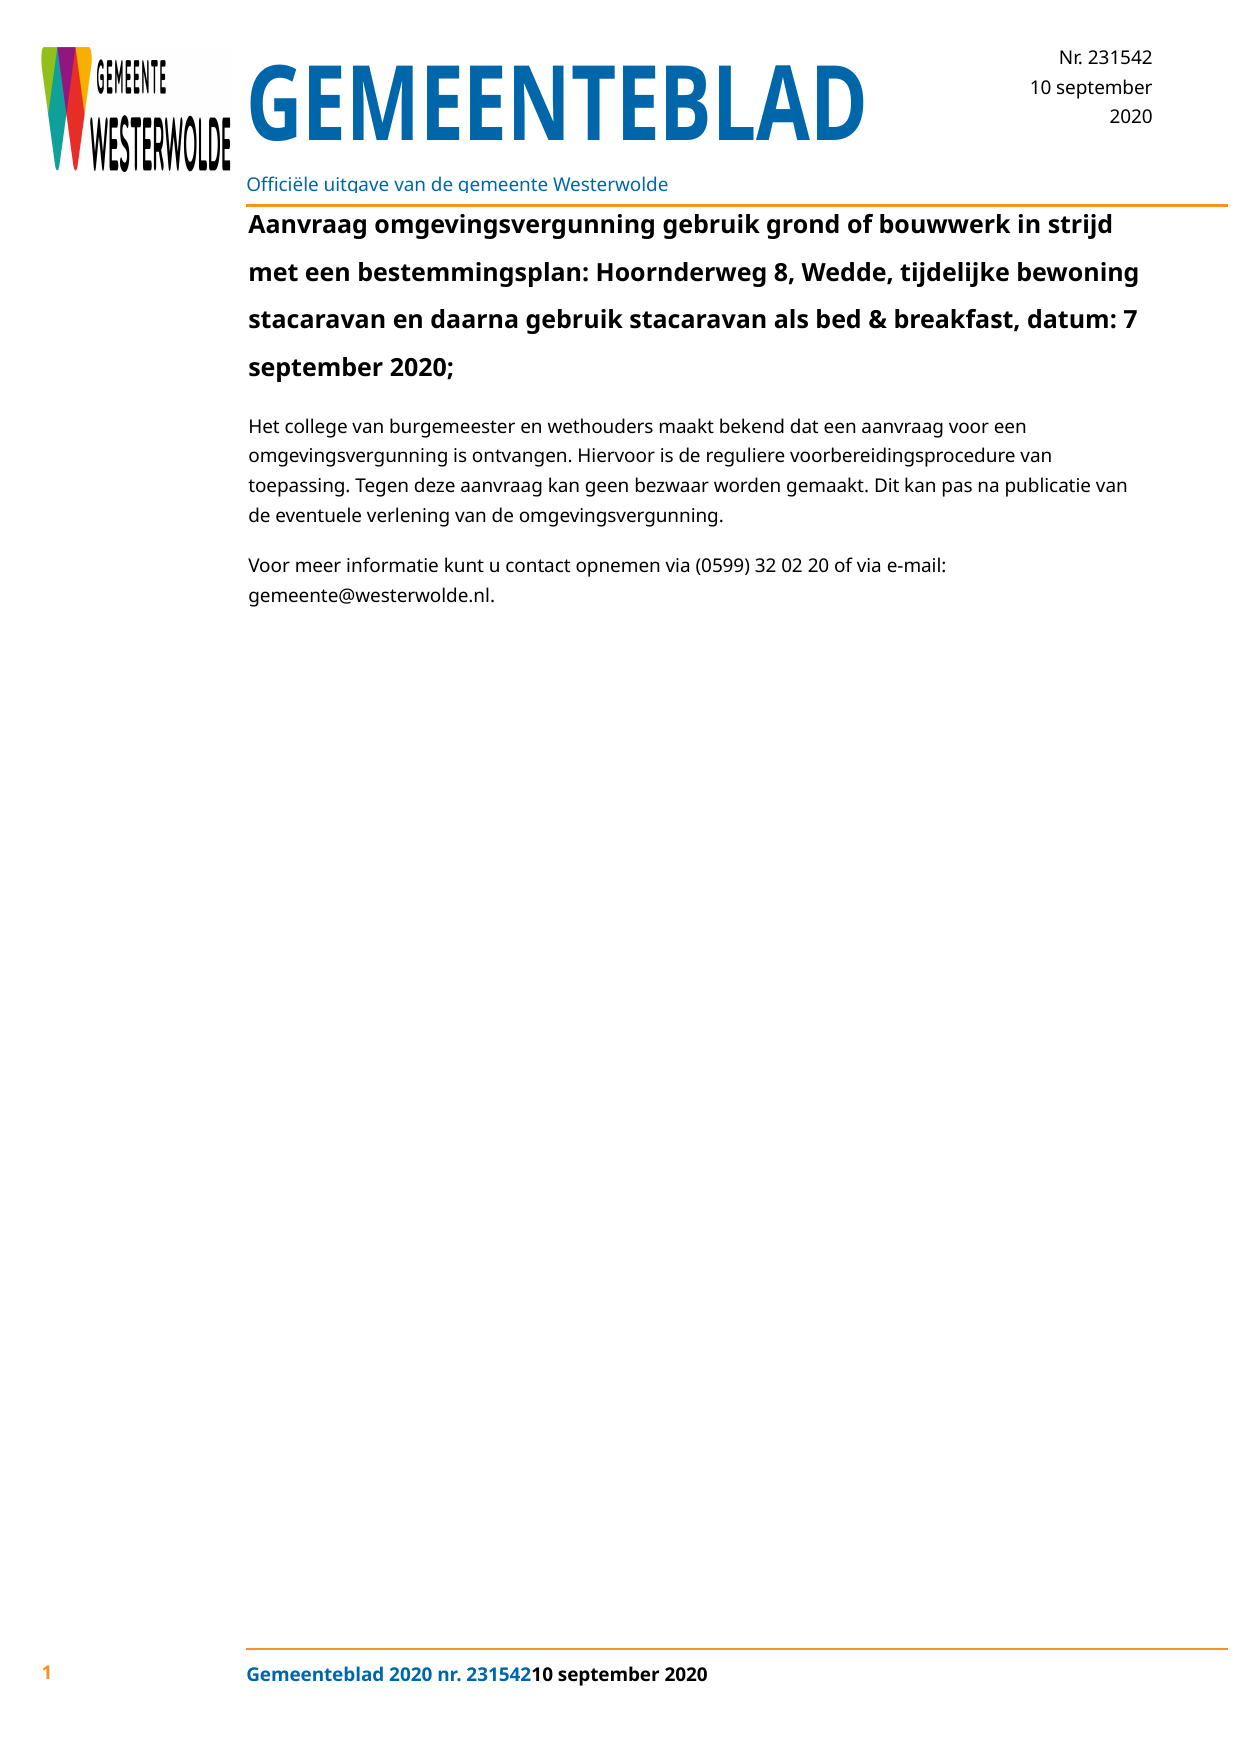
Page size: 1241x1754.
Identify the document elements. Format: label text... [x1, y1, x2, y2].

text Voor meer informatie kunt u contact opnemen via (0599) 32 02 20 of via e-mail: gemeente@westerwolde.nl. [248, 552, 1152, 608]
text Het college van burgemeester en wethouders maakt bekend dat een aanvraag voor een omgevingsvergunning is ontvangen. Hiervoor is de reguliere voorbereidingsprocedure van toepassing. Tegen deze aanvraag kan geen bezwaar worden gemaakt. Dit kan pas na publicatie van de eventuele verlening van de omgevingsvergunning. [248, 413, 1152, 528]
text Aanvraag omgevingsvergunning gebruik grond of bouwwerk in strijd met een bestemmingsplan: Hoornderweg 8, Wedde, tijdelijke bewoning stacaravan en daarna gebruik stacaravan als bed & breakfast, datum: 7 september 2020; [248, 207, 1152, 384]
picture [41, 47, 231, 172]
